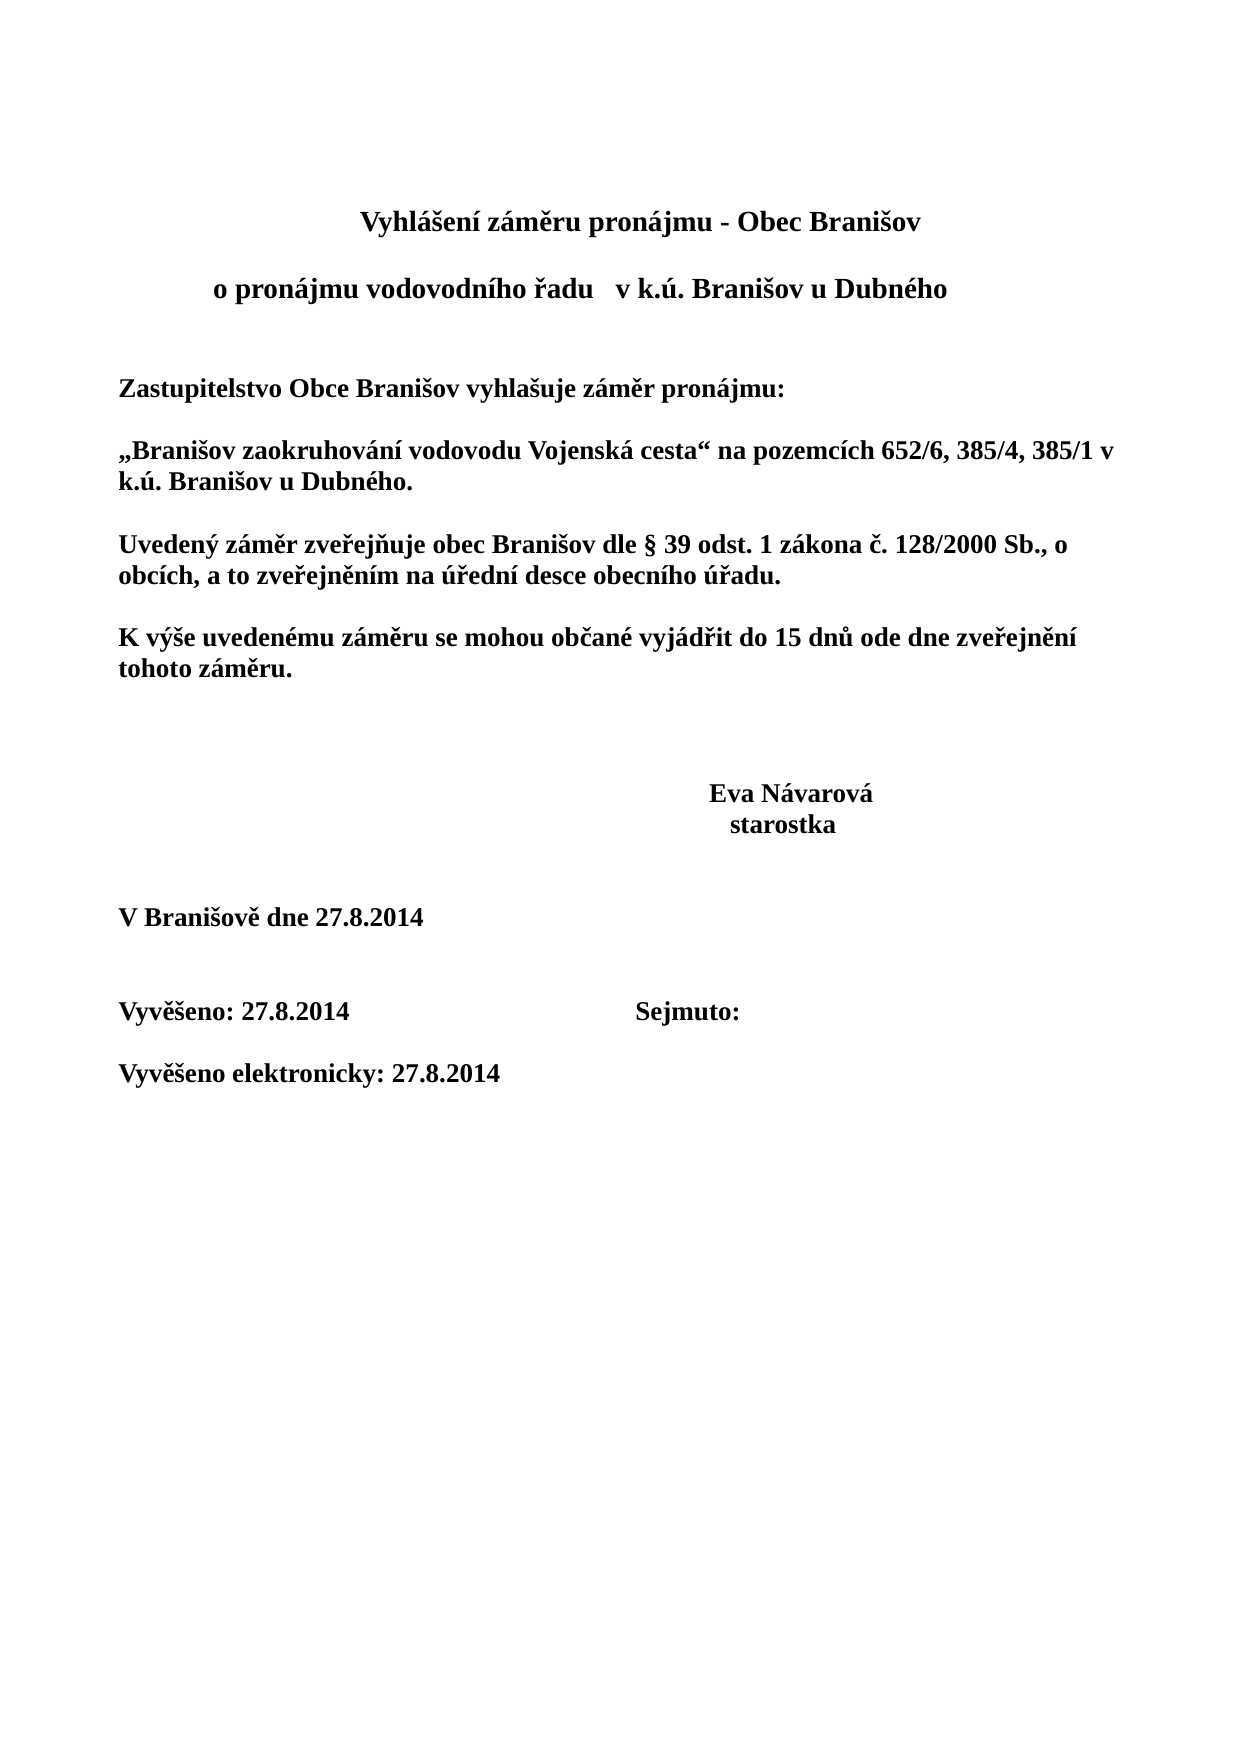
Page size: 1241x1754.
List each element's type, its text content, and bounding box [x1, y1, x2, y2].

text Uvedený záměr zveřejňuje obec Branišov dle § 39 odst. 1 zákona č. 128/2000 Sb., o obcích, a to zveřejněním na úřední desce obecního úřadu. [118, 528, 1122, 590]
text starostka [118, 808, 1122, 839]
text Vyhlášení záměru pronájmu - Obec Branišov [118, 204, 1122, 238]
text Vyvěšeno: 27.8.2014 Sejmuto: [118, 995, 1122, 1026]
text „Branišov zaokruhování vodovodu Vojenská cesta“ na pozemcích 652/6, 385/4, 385/1 v k.ú. Branišov u Dubného. [118, 434, 1122, 497]
text Eva Návarová [118, 777, 1122, 808]
text o pronájmu vodovodního řadu v k.ú. Branišov u Dubného [118, 271, 1122, 305]
text Zastupitelstvo Obce Branišov vyhlašuje záměr pronájmu: [118, 372, 1122, 403]
text K výše uvedenému záměru se mohou občané vyjádřit do 15 dnů ode dne zveřejnění tohoto záměru. [118, 621, 1122, 683]
text Vyvěšeno elektronicky: 27.8.2014 [118, 1057, 1122, 1088]
text V Branišově dne 27.8.2014 [118, 902, 1122, 933]
